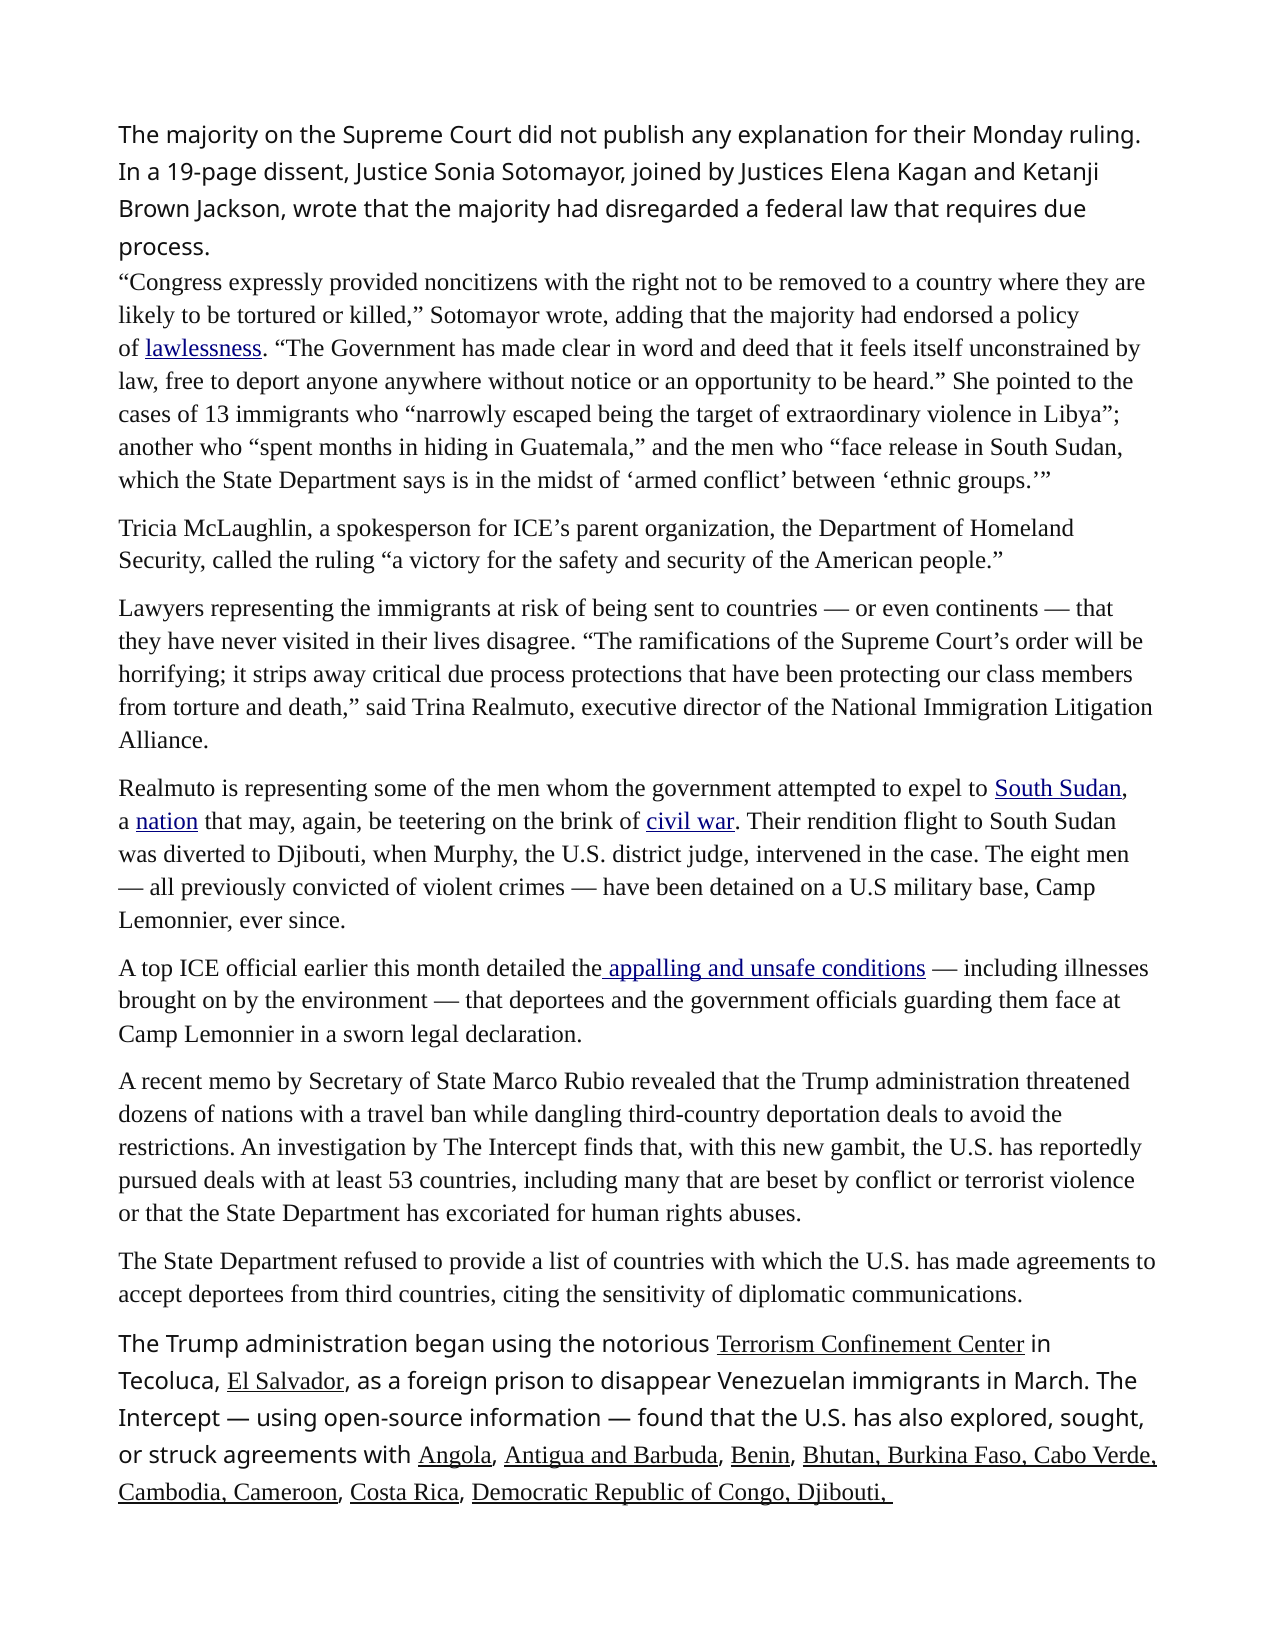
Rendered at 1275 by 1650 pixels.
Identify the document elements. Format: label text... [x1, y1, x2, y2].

text The majority on the Supreme Court did not publish any explanation for their Monday ruling. In a 19-page dissent, Justice Sonia Sotomayor, joined by Justices Elena Kagan and Ketanji Brown Jackson, wrote that the majority had disregarded a federal law that requires due process. [118, 118, 1157, 262]
text Realmuto is representing some of the men whom the government attempted to expel to South Sudan, a nation that may, again, be teetering on the brink of civil war. Their rendition flight to South Sudan was diverted to Djibouti, when Murphy, the U.S. district judge, intervened in the case. The eight men — all previously convicted of violent crimes — have been detained on a U.S military base, Camp Lemonnier, ever since. [118, 773, 1157, 934]
text The Trump administration began using the notorious Terrorism Confinement Center in Tecoluca, El Salvador, as a foreign prison to disappear Venezuelan immigrants in March. The Intercept — using open-source information — found that the U.S. has also explored, sought, or struck agreements with Angola, Antigua and Barbuda, Benin, Bhutan, Burkina Faso, Cabo Verde, Cambodia, Cameroon, Costa Rica, Democratic Republic of Congo, Djibouti, [118, 1327, 1157, 1508]
text “Congress expressly provided noncitizens with the right not to be removed to a country where they are likely to be tortured or killed,” Sotomayor wrote, adding that the majority had endorsed a policy of lawlessness. “The Government has made clear in word and deed that it feels itself unconstrained by law, free to deport anyone anywhere without notice or an opportunity to be heard.” She pointed to the cases of 13 immigrants who “narrowly escaped being the target of extraordinary violence in Libya”; another who “spent months in hiding in Guatemala,” and the men who “face release in South Sudan, which the State Department says is in the midst of ‘armed conflict’ between ‘ethnic groups.’” [118, 267, 1157, 494]
text A recent memo by Secretary of State Marco Rubio revealed that the Trump administration threatened dozens of nations with a travel ban while dangling third-country deportation deals to avoid the restrictions. An investigation by The Intercept finds that, with this new gambit, the U.S. has reportedly pursued deals with at least 53 countries, including many that are beset by conflict or terrorist violence or that the State Department has excoriated for human rights abuses. [118, 1066, 1157, 1227]
text The State Department refused to provide a list of countries with which the U.S. has made agreements to accept deportees from third countries, citing the sensitivity of diplomatic communications. [118, 1246, 1157, 1308]
text Lawyers representing the immigrants at risk of being sent to countries — or even continents — that they have never visited in their lives disagree. “The ramifications of the Supreme Court’s order will be horrifying; it strips away critical due process protections that have been protecting our class members from torture and death,” said Trina Realmuto, executive director of the National Immigration Litigation Alliance. [118, 593, 1157, 754]
text A top ICE official earlier this month detailed the appalling and unsafe conditions — including illnesses brought on by the environment — that deportees and the government officials guarding them face at Camp Lemonnier in a sworn legal declaration. [118, 953, 1157, 1047]
text Tricia McLaughlin, a spokesperson for ICE’s parent organization, the Department of Homeland Security, called the ruling “a victory for the safety and security of the American people.” [118, 513, 1157, 574]
